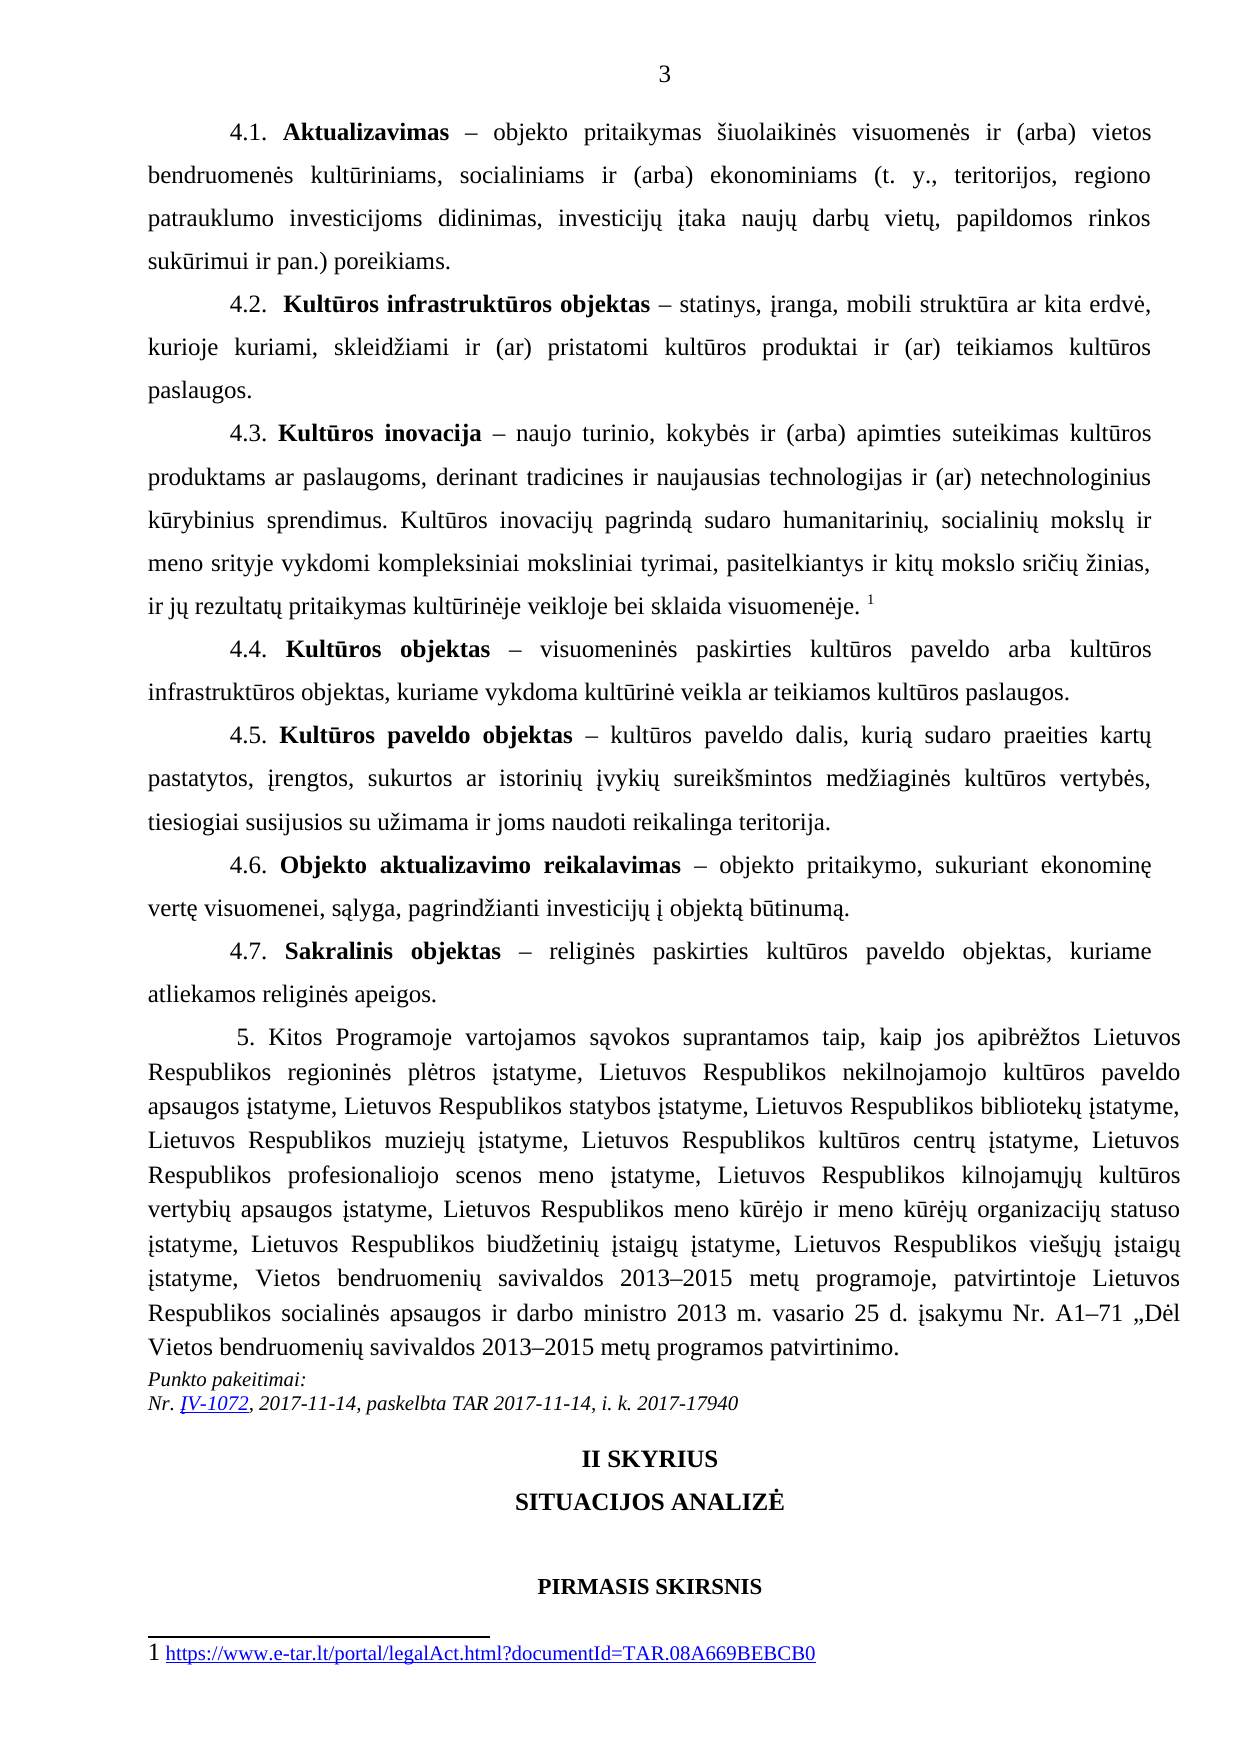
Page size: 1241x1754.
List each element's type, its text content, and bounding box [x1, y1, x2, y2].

text 4.4. Kultūros objektas – visuomeninės paskirties kultūros paveldo arba kultūros infrastruktūros objektas, kuriame vykdoma kultūrinė veikla ar teikiamos kultūros paslaugos. [148, 634, 1152, 706]
text PIRMASIS SKIRSNIS [148, 1573, 1152, 1599]
text 5. Kitos Programoje vartojamos sąvokos suprantamos taip, kaip jos apibrėžtos Lietuvos Respublikos regioninės plėtros įstatyme, Lietuvos Respublikos nekilnojamojo kultūros paveldo apsaugos įstatyme, Lietuvos Respublikos statybos įstatyme, Lietuvos Respublikos bibliotekų įstatyme, Lietuvos Respublikos muziejų įstatyme, Lietuvos Respublikos kultūros centrų įstatyme, Lietuvos Respublikos profesionaliojo scenos meno įstatyme, Lietuvos Respublikos kilnojamųjų kultūros vertybių apsaugos įstatyme, Lietuvos Respublikos meno kūrėjo ir meno kūrėjų organizacijų statuso įstatyme, Lietuvos Respublikos biudžetinių įstaigų įstatyme, Lietuvos Respublikos viešųjų įstaigų įstatyme, Vietos bendruomenių savivaldos 2013–2015 metų programoje, patvirtintoje Lietuvos Respublikos socialinės apsaugos ir darbo ministro 2013 m. vasario 25 d. įsakymu Nr. A1–71 „Dėl Vietos bendruomenių savivaldos 2013–2015 metų programos patvirtinimo. [148, 1022, 1181, 1361]
text Nr. ĮV-1072, 2017-11-14, paskelbta TAR 2017-11-14, i. k. 2017-17940 [148, 1391, 1181, 1415]
text Punkto pakeitimai: [148, 1367, 1181, 1391]
text 4.7. Sakralinis objektas – religinės paskirties kultūros paveldo objektas, kuriame atliekamos religinės apeigos. [148, 936, 1152, 1008]
text 4.6. Objekto aktualizavimo reikalavimas – objekto pritaikymo, sukuriant ekonominę vertę visuomenei, sąlyga, pagrindžianti investicijų į objektą būtinumą. [148, 850, 1152, 922]
text 4.2. Kultūros infrastruktūros objektas – statinys, įranga, mobili struktūra ar kita erdvė, kurioje kuriami, skleidžiami ir (ar) pristatomi kultūros produktai ir (ar) teikiamos kultūros paslaugos. [148, 289, 1152, 404]
text SITUACIJOS ANALIZĖ [148, 1487, 1152, 1516]
text https://www.e-tar.lt/portal/legalAct.html?documentId=TAR.08A669BEBCB0 [148, 1637, 1181, 1666]
text 4.1. Aktualizavimas – objekto pritaikymas šiuolaikinės visuomenės ir (arba) vietos bendruomenės kultūriniams, socialiniams ir (arba) ekonominiams (t. y., teritorijos, regiono patrauklumo investicijoms didinimas, investicijų įtaka naujų darbų vietų, papildomos rinkos sukūrimui ir pan.) poreikiams. [148, 117, 1152, 275]
text 4.5. Kultūros paveldo objektas – kultūros paveldo dalis, kurią sudaro praeities kartų pastatytos, įrengtos, sukurtos ar istorinių įvykių sureikšmintos medžiaginės kultūros vertybės, tiesiogiai susijusios su užimama ir joms naudoti reikalinga teritorija. [148, 720, 1152, 835]
text II SKYRIUS [148, 1444, 1152, 1473]
text 4.3. Kultūros inovacija – naujo turinio, kokybės ir (arba) apimties suteikimas kultūros produktams ar paslaugoms, derinant tradicines ir naujausias technologijas ir (ar) netechnologinius kūrybinius sprendimus. Kultūros inovacijų pagrindą sudaro humanitarinių, socialinių mokslų ir meno srityje vykdomi kompleksiniai moksliniai tyrimai, pasitelkiantys ir kitų mokslo sričių žinias, ir jų rezultatų pritaikymas kultūrinėje veikloje bei sklaida visuomenėje. [148, 418, 1152, 620]
